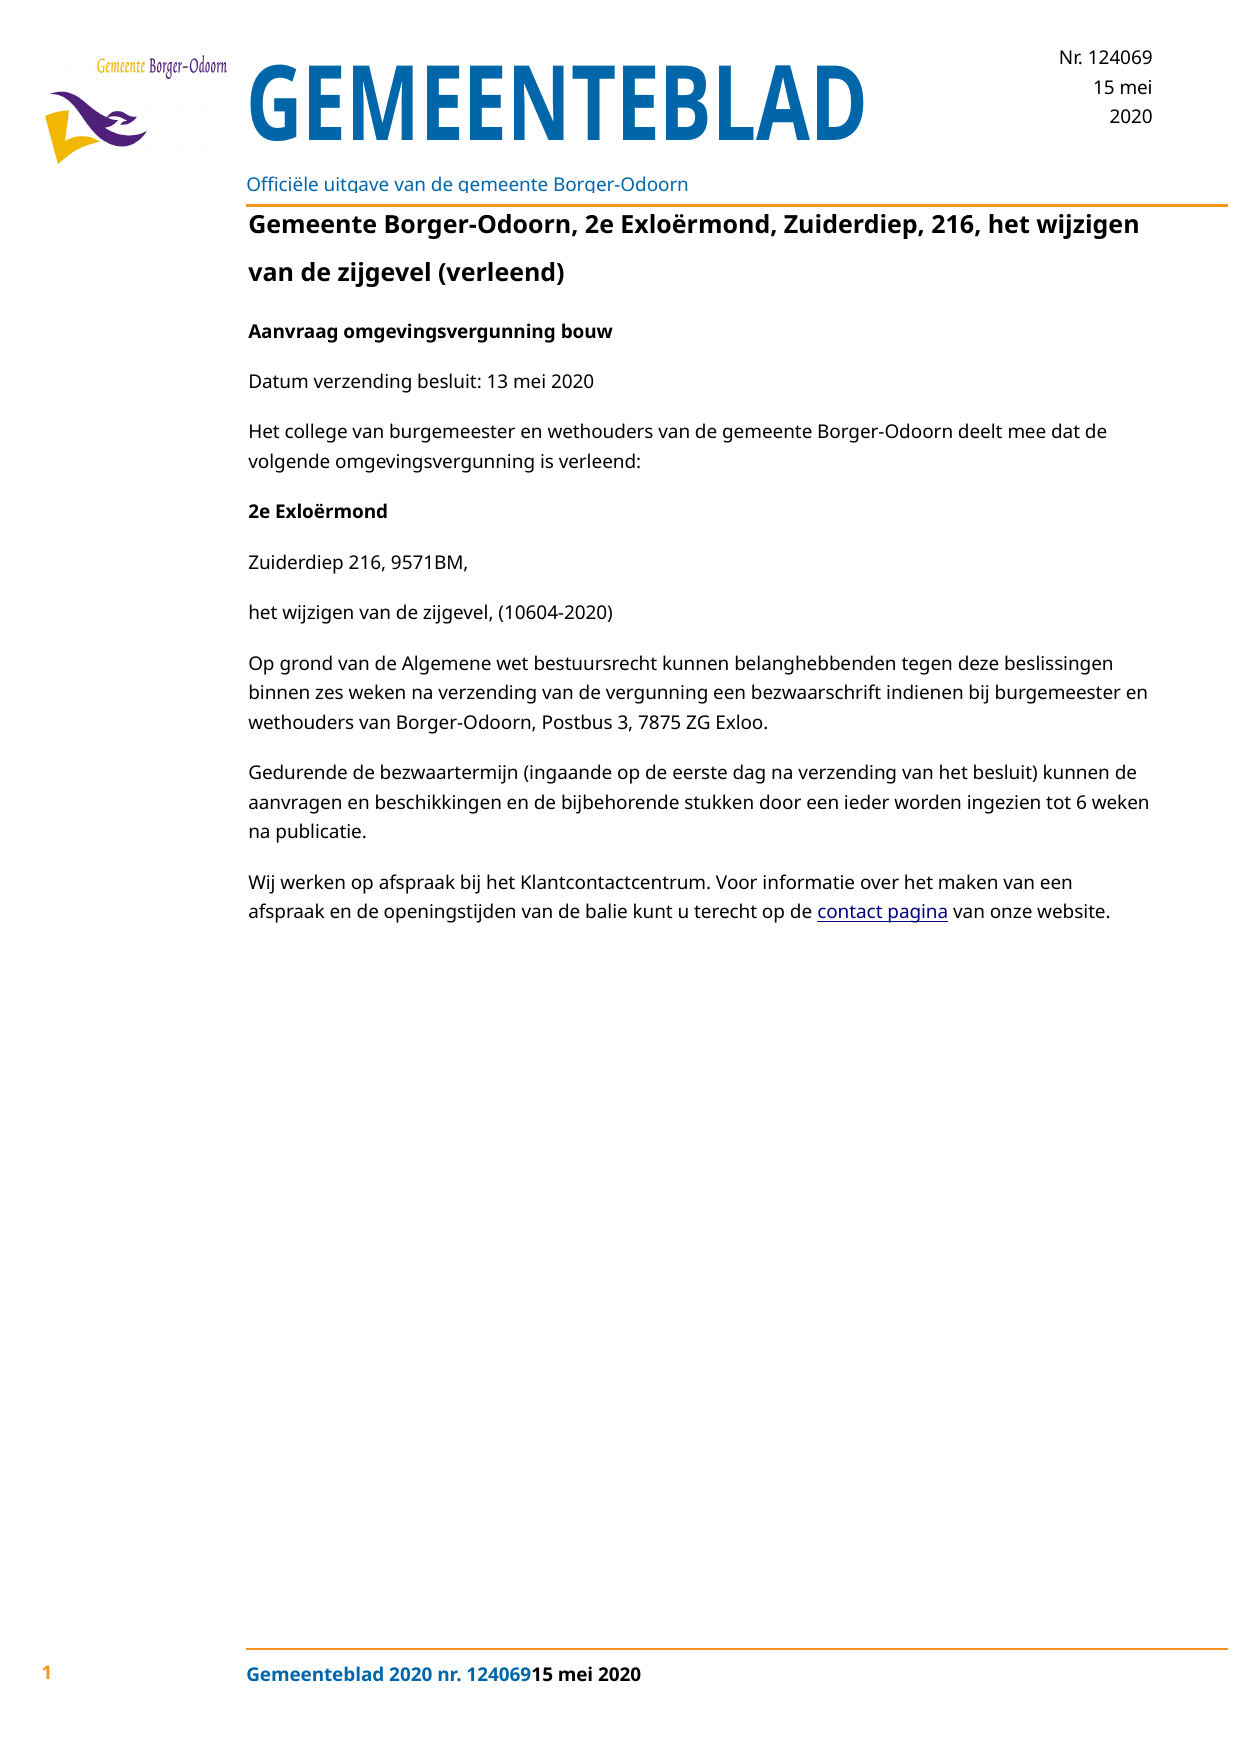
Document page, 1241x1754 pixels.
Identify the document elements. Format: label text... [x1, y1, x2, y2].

text Zuiderdiep 216, 9571BM, [248, 549, 1152, 575]
text Gemeente Borger-Odoorn, 2e Exloërmond, Zuiderdiep, 216, het wijzigen van de zijgevel (verleend) [248, 207, 1152, 288]
text het wijzigen van de zijgevel, (10604-2020) [248, 599, 1152, 625]
text Gedurende de bezwaartermijn (ingaande op de eerste dag na verzending van het besluit) kunnen de aanvragen en beschikkingen en de bijbehorende stukken door een ieder worden ingezien tot 6 weken na publicatie. [248, 759, 1152, 844]
text Wij werken op afspraak bij het Klantcontactcentrum. Voor informatie over het maken van een afspraak en de openingstijden van de balie kunt u terecht op de contact pagina van onze website. [248, 869, 1152, 924]
text Datum verzending besluit: 13 mei 2020 [248, 368, 1152, 394]
text Het college van burgemeester en wethouders van de gemeente Borger-Odoorn deelt mee dat de volgende omgevingsvergunning is verleend: [248, 419, 1152, 474]
picture [41, 47, 231, 172]
text Aanvraag omgevingsvergunning bouw [248, 318, 1152, 344]
text Op grond van de Algemene wet bestuursrecht kunnen belanghebbenden tegen deze beslissingen binnen zes weken na verzending van de vergunning een bezwaarschrift indienen bij burgemeester en wethouders van Borger-Odoorn, Postbus 3, 7875 ZG Exloo. [248, 650, 1152, 735]
text 2e Exloërmond [248, 499, 1152, 524]
